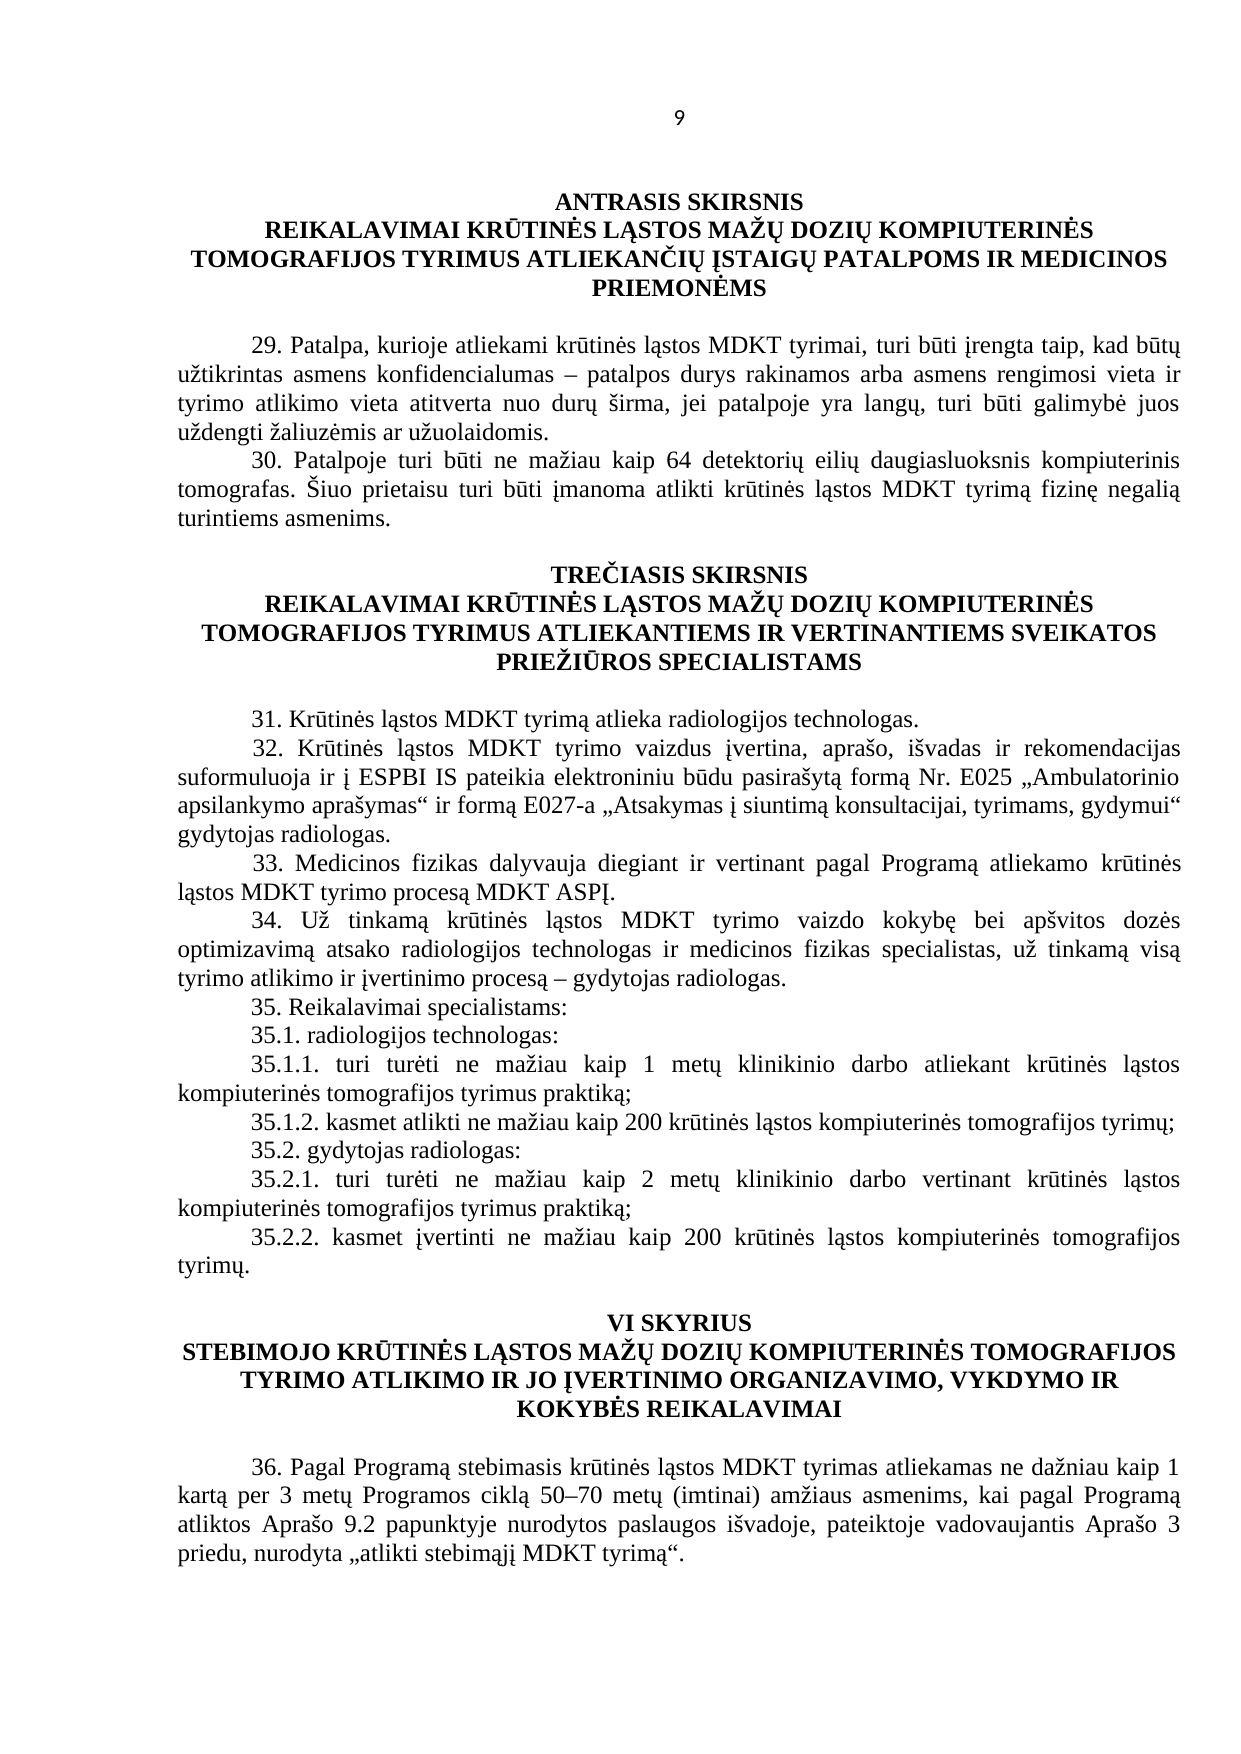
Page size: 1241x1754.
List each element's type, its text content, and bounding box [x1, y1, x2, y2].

text 30. Patalpoje turi būti ne mažiau kaip 64 detektorių eilių daugiasluoksnis kompiuterinis tomografas. Šiuo prietaisu turi būti įmanoma atlikti krūtinės ląstos MDKT tyrimą fizinę negalią turintiems asmenims. [177, 445, 1181, 532]
text 33. Medicinos fizikas dalyvauja diegiant ir vertinant pagal Programą atliekamo krūtinės ląstos MDKT tyrimo procesą MDKT ASPĮ. [177, 848, 1181, 905]
text 35. Reikalavimai specialistams: [177, 992, 1181, 1020]
text 35.2.1. turi turėti ne mažiau kaip 2 metų klinikinio darbo vertinant krūtinės ląstos kompiuterinės tomografijos tyrimus praktiką; [177, 1164, 1181, 1222]
text VI SKYRIUS [177, 1308, 1181, 1337]
text 35.2. gydytojas radiologas: [177, 1135, 1181, 1164]
text 35.1.2. kasmet atlikti ne mažiau kaip 200 krūtinės ląstos kompiuterinės tomografijos tyrimų; [177, 1107, 1181, 1135]
text 35.1.1. turi turėti ne mažiau kaip 1 metų klinikinio darbo atliekant krūtinės ląstos kompiuterinės tomografijos tyrimus praktiką; [177, 1049, 1181, 1107]
text 34. Už tinkamą krūtinės ląstos MDKT tyrimo vaizdo kokybę bei apšvitos dozės optimizavimą atsako radiologijos technologas ir medicinos fizikas specialistas, už tinkamą visą tyrimo atlikimo ir įvertinimo procesą – gydytojas radiologas. [177, 905, 1181, 992]
text 35.2.2. kasmet įvertinti ne mažiau kaip 200 krūtinės ląstos kompiuterinės tomografijos tyrimų. [177, 1222, 1181, 1279]
text 35.1. radiologijos technologas: [177, 1020, 1181, 1049]
text 29. Patalpa, kurioje atliekami krūtinės ląstos MDKT tyrimai, turi būti įrengta taip, kad būtų užtikrintas asmens konfidencialumas – patalpos durys rakinamos arba asmens rengimosi vieta ir tyrimo atlikimo vieta atitverta nuo durų širma, jei patalpoje yra langų, turi būti galimybė juos uždengti žaliuzėmis ar užuolaidomis. [177, 330, 1181, 445]
text 32. Krūtinės ląstos MDKT tyrimo vaizdus įvertina, aprašo, išvadas ir rekomendacijas suformuluoja ir į ESPBI IS pateikia elektroniniu būdu pasirašytą formą Nr. E025 „Ambulatorinio apsilankymo aprašymas“ ir formą E027-a „Atsakymas į siuntimą konsultacijai, tyrimams, gydymui“ gydytojas radiologas. [177, 733, 1181, 848]
text REIKALAVIMAI KRŪTINĖS LĄSTOS MAŽŲ DOZIŲ KOMPIUTERINĖS TOMOGRAFIJOS TYRIMUS ATLIEKANČIŲ ĮSTAIGŲ PATALPOMS IR MEDICINOS PRIEMONĖMS [177, 215, 1181, 302]
text 31. Krūtinės ląstos MDKT tyrimą atlieka radiologijos technologas. [177, 704, 1181, 733]
text TREČIASIS SKIRSNIS [177, 560, 1181, 589]
text ANTRASIS SKIRSNIS [177, 187, 1181, 215]
text REIKALAVIMAI KRŪTINĖS LĄSTOS MAŽŲ DOZIŲ KOMPIUTERINĖS TOMOGRAFIJOS TYRIMUS ATLIEKANTIEMS IR VERTINANTIEMS SVEIKATOS PRIEŽIŪROS SPECIALISTAMS [177, 589, 1181, 675]
text 36. Pagal Programą stebimasis krūtinės ląstos MDKT tyrimas atliekamas ne dažniau kaip 1 kartą per 3 metų Programos ciklą 50–70 metų (imtinai) amžiaus asmenims, kai pagal Programą atliktos Aprašo 9.2 papunktyje nurodytos paslaugos išvadoje, pateiktoje vadovaujantis Aprašo 3 priedu, nurodyta „atlikti stebimąjį MDKT tyrimą“. [177, 1452, 1181, 1567]
text STEBIMOJO KRŪTINĖS LĄSTOS MAŽŲ DOZIŲ KOMPIUTERINĖS TOMOGRAFIJOS TYRIMO ATLIKIMO IR JO ĮVERTINIMO ORGANIZAVIMO, VYKDYMO IR KOKYBĖS REIKALAVIMAI [177, 1337, 1181, 1423]
